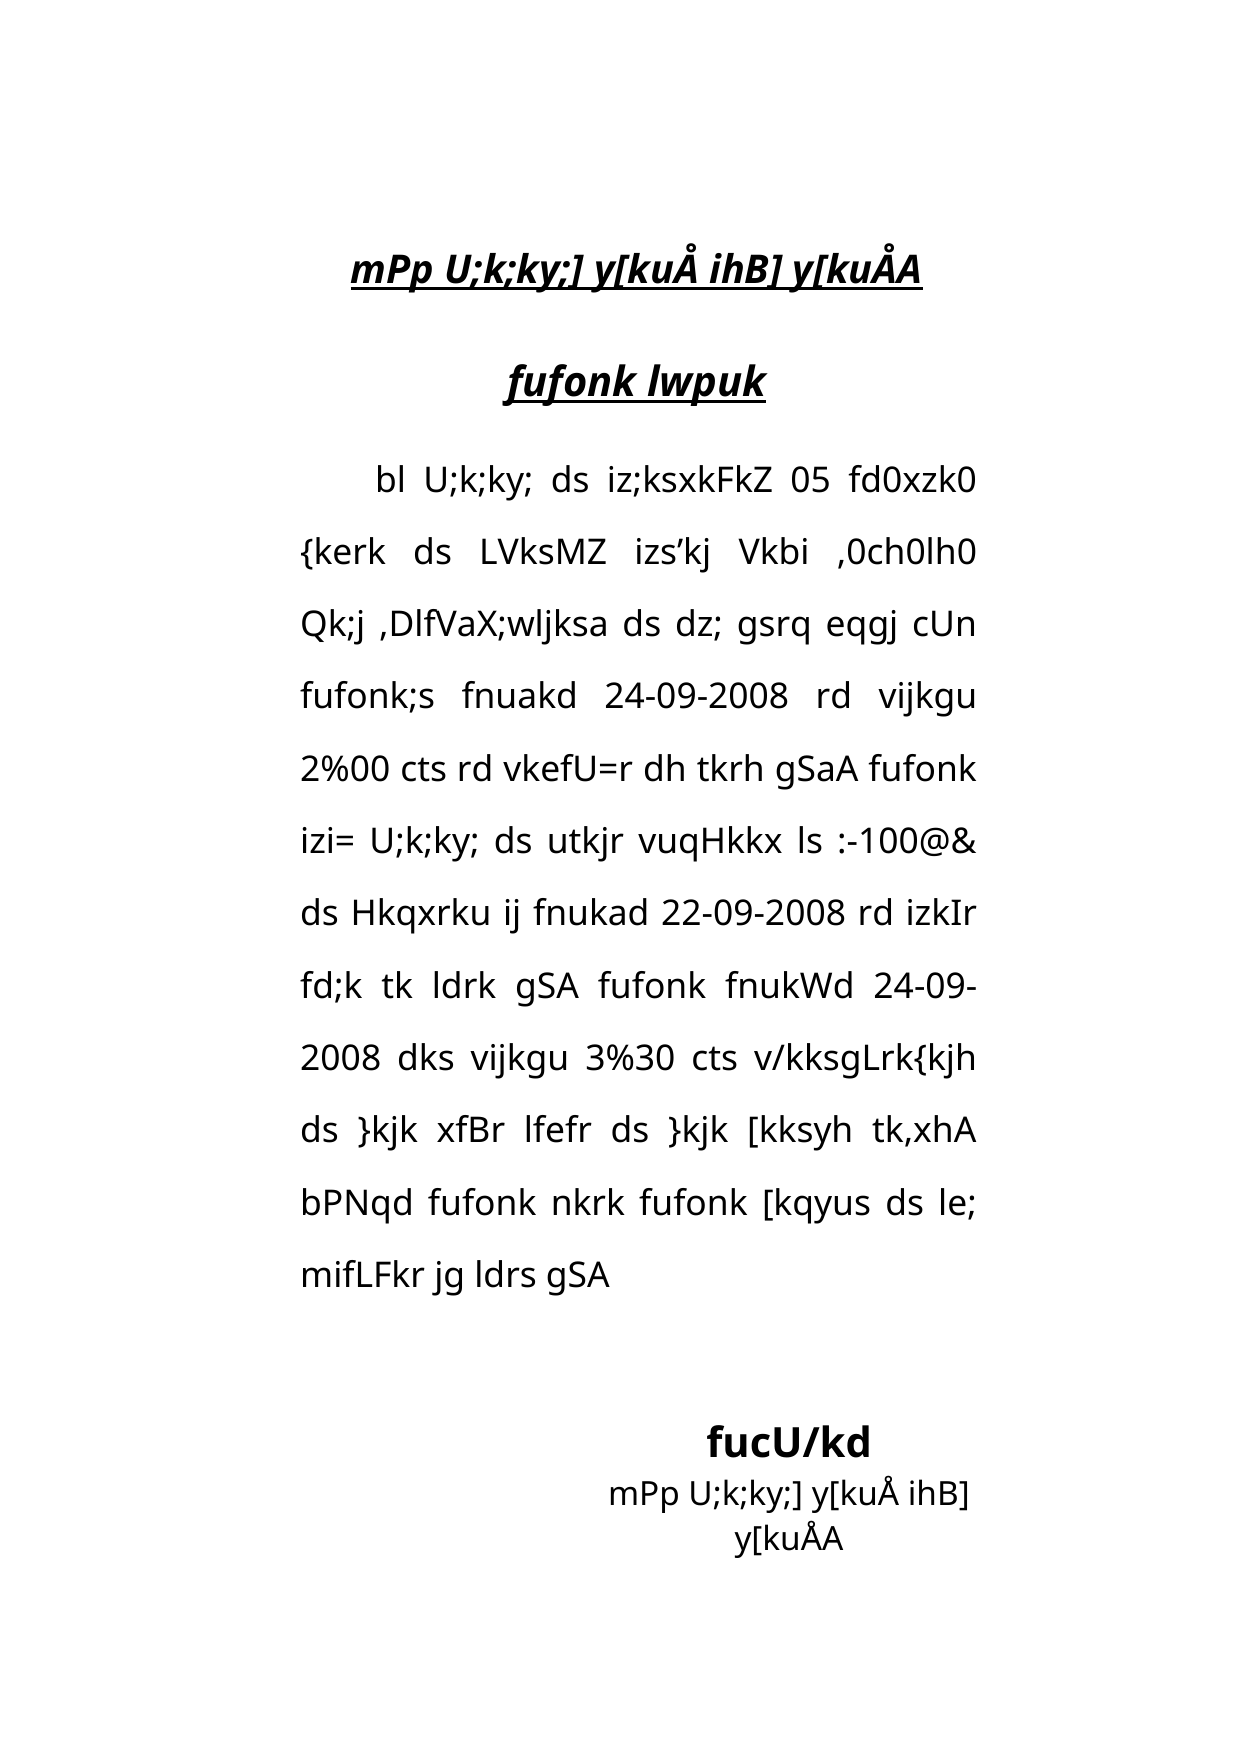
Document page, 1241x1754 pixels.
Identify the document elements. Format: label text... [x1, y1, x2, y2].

text mPp U;k;ky;] y[kuÅ ihB] y[kuÅA [300, 241, 978, 295]
text fufonk lwpuk [300, 352, 978, 409]
text fucU/kd [600, 1412, 978, 1469]
text bl U;k;ky; ds iz;ksxkFkZ 05 fd0xzk0 {kerk ds LVksMZ izs’kj Vkbi ,0ch0lh0 Qk;j ,DlfVaX;wljksa ds dz; gsrq eqgj cUn fufonk;s fnuakd 24-09-2008 rd vijkgu 2%00 cts rd vkefU=r dh tkrh gSaA fufonk izi= U;k;ky; ds utkjr vuqHkkx ls :-100@& ds Hkqxrku ij fnukad 22-09-2008 rd izkIr fd;k tk ldrk gSA fufonk fnukWd 24-09-2008 dks vijkgu 3%30 cts v/kksgLrk{kjh ds }kjk xfBr lfefr ds }kjk [kksyh tk,xhA bPNqd fufonk nkrk fufonk [kqyus ds le; mifLFkr jg ldrs gSA [300, 454, 978, 1298]
text y[kuÅA [600, 1515, 978, 1560]
text mPp U;k;ky;] y[kuÅ ihB] [600, 1469, 978, 1515]
